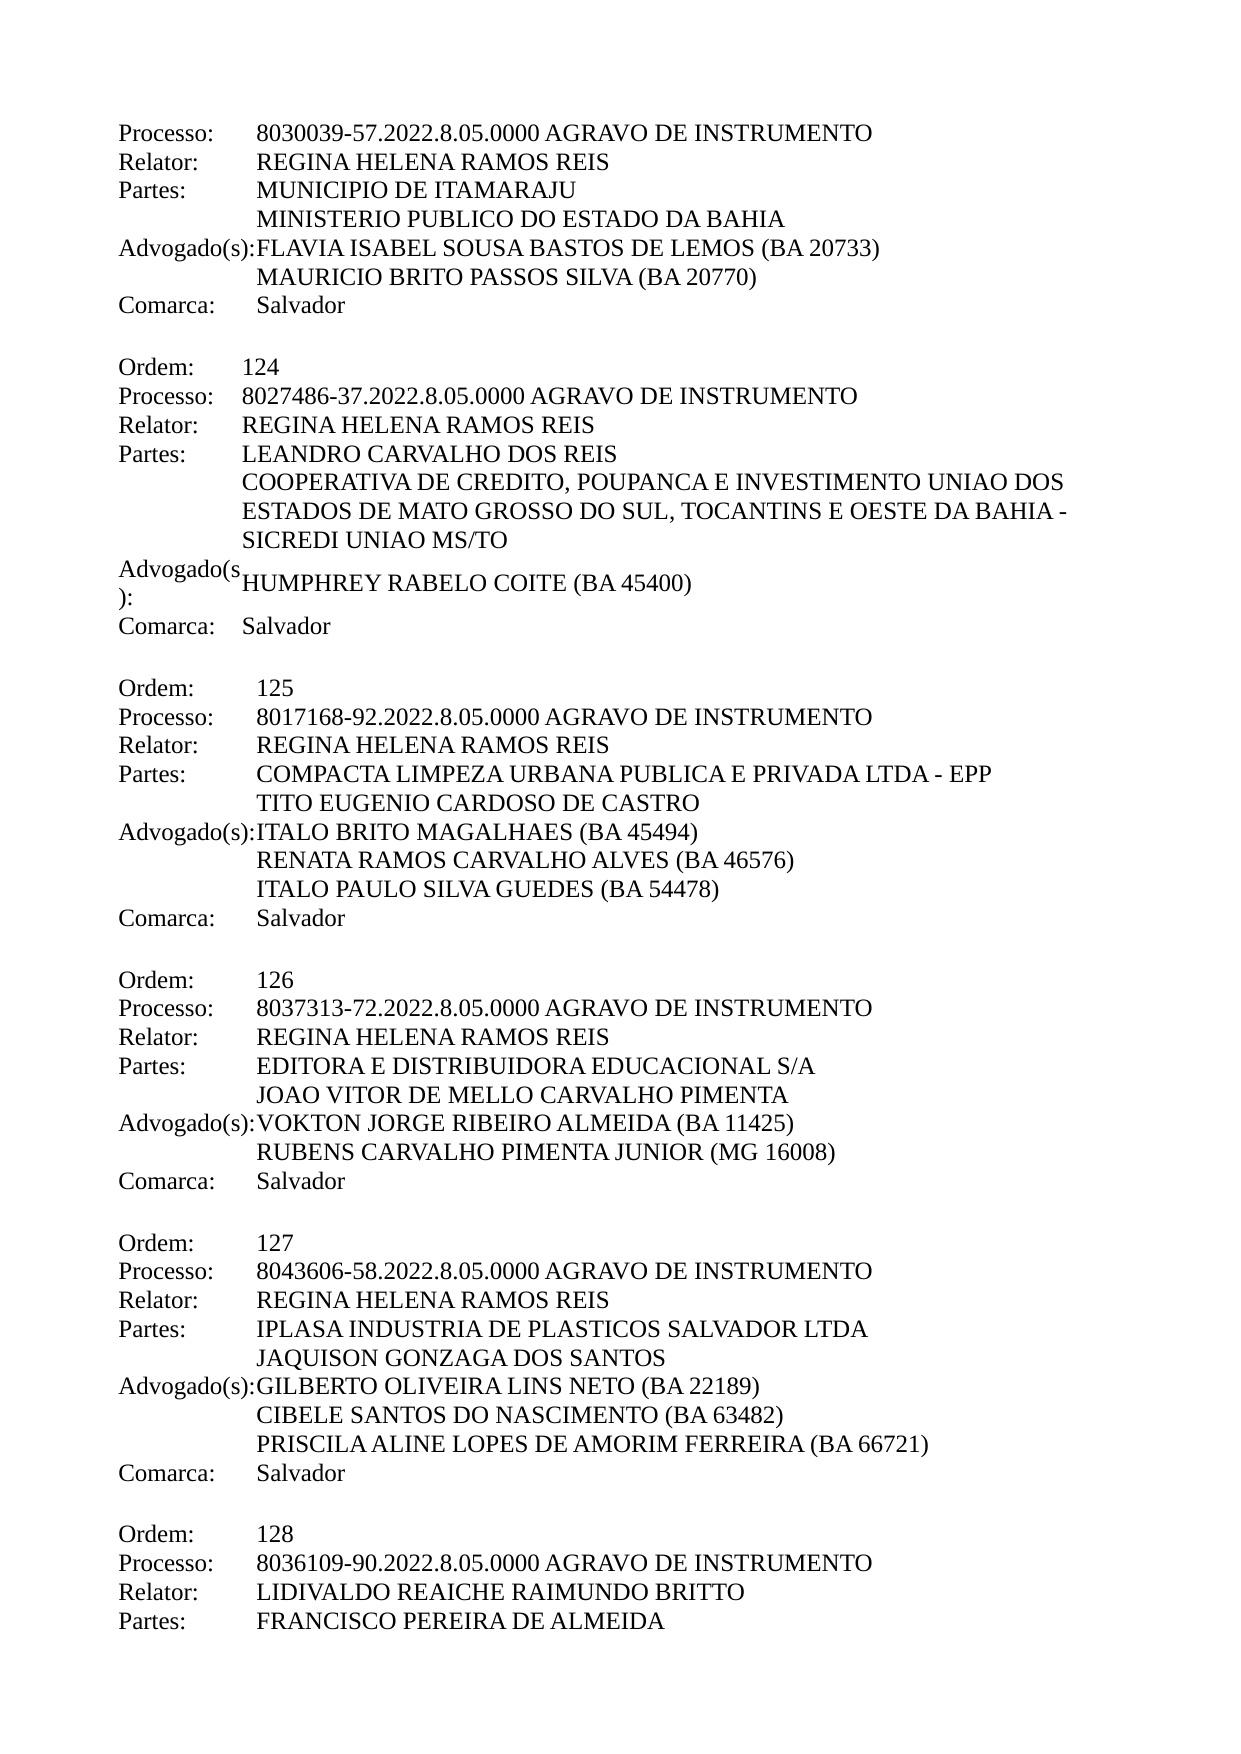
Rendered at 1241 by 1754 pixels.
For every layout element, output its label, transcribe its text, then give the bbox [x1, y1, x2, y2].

table_cell FLAVIA ISABEL SOUSA BASTOS DE LEMOS (BA 20733) [256, 233, 889, 262]
table_cell MAURICIO BRITO PASSOS SILVA (BA 20770) [256, 262, 889, 291]
table_cell 8043606-58.2022.8.05.0000 AGRAVO DE INSTRUMENTO [256, 1256, 939, 1285]
table_cell Partes: [118, 1051, 256, 1080]
table_cell LEANDRO CARVALHO DOS REIS [242, 439, 1122, 467]
table_header 127 [256, 1228, 939, 1256]
table_header 126 [256, 965, 877, 993]
table_cell [118, 874, 256, 903]
table_cell Processo: [118, 1256, 256, 1285]
table_cell COMPACTA LIMPEZA URBANA PUBLICA E PRIVADA LTDA - EPP [256, 759, 1006, 788]
table_header 128 [256, 1520, 877, 1548]
table_cell Salvador [242, 611, 1122, 640]
table_cell ITALO PAULO SILVA GUEDES (BA 54478) [256, 874, 1006, 903]
table_cell Processo: [118, 118, 256, 147]
table_cell COOPERATIVA DE CREDITO, POUPANCA E INVESTIMENTO UNIAO DOS ESTADOS DE MATO GROSSO DO SUL, TOCANTINS E OESTE DA BAHIA - SICREDI UNIAO MS/TO [242, 468, 1122, 554]
table_cell Salvador [256, 1458, 939, 1486]
table_cell JAQUISON GONZAGA DOS SANTOS [256, 1343, 939, 1371]
table_cell Partes: [118, 439, 242, 467]
table_cell Comarca: [118, 1166, 256, 1195]
table_cell CIBELE SANTOS DO NASCIMENTO (BA 63482) [256, 1400, 939, 1429]
table_header Ordem: [118, 1520, 256, 1548]
table_cell Relator: [118, 1022, 256, 1051]
table_cell FRANCISCO PEREIRA DE ALMEIDA [256, 1606, 877, 1634]
table_cell Relator: [118, 1285, 256, 1314]
table_cell Comarca: [118, 291, 256, 319]
table_cell JOAO VITOR DE MELLO CARVALHO PIMENTA [256, 1080, 877, 1108]
table_cell MINISTERIO PUBLICO DO ESTADO DA BAHIA [256, 204, 889, 233]
table_cell REGINA HELENA RAMOS REIS [256, 730, 1006, 759]
table_cell GILBERTO OLIVEIRA LINS NETO (BA 22189) [256, 1371, 939, 1400]
table_cell RENATA RAMOS CARVALHO ALVES (BA 46576) [256, 845, 1006, 874]
table_cell Partes: [118, 1606, 256, 1634]
table_cell [118, 1137, 256, 1166]
table_cell [118, 1429, 256, 1458]
table_cell [118, 1400, 256, 1429]
table_cell 8037313-72.2022.8.05.0000 AGRAVO DE INSTRUMENTO [256, 994, 877, 1022]
table_header 124 [242, 353, 1122, 381]
table_cell Relator: [118, 730, 256, 759]
table_cell Partes: [118, 176, 256, 204]
table_header Ordem: [118, 353, 242, 381]
table_cell Processo: [118, 1548, 256, 1577]
table_cell Partes: [118, 759, 256, 788]
table_cell Partes: [118, 1314, 256, 1343]
table_cell Comarca: [118, 611, 242, 640]
table_cell 8036109-90.2022.8.05.0000 AGRAVO DE INSTRUMENTO [256, 1548, 877, 1577]
table_cell Advogado(s): [118, 1109, 256, 1137]
table_cell [118, 1080, 256, 1108]
table_cell VOKTON JORGE RIBEIRO ALMEIDA (BA 11425) [256, 1109, 877, 1137]
table_cell [118, 204, 256, 233]
table_cell Comarca: [118, 903, 256, 932]
table_header Ordem: [118, 673, 256, 702]
table_cell Salvador [256, 291, 889, 319]
table_cell Processo: [118, 381, 242, 410]
table_header Ordem: [118, 965, 256, 993]
table_cell Processo: [118, 994, 256, 1022]
table_cell 8017168-92.2022.8.05.0000 AGRAVO DE INSTRUMENTO [256, 702, 1006, 730]
table_cell 8027486-37.2022.8.05.0000 AGRAVO DE INSTRUMENTO [242, 381, 1122, 410]
table_cell Relator: [118, 147, 256, 176]
table_cell Comarca: [118, 1458, 256, 1486]
table_cell RUBENS CARVALHO PIMENTA JUNIOR (MG 16008) [256, 1137, 877, 1166]
table_cell REGINA HELENA RAMOS REIS [256, 147, 889, 176]
table_cell Relator: [118, 410, 242, 439]
table_cell REGINA HELENA RAMOS REIS [242, 410, 1122, 439]
table_cell Advogado(s): [118, 554, 242, 611]
table_cell Salvador [256, 903, 1006, 932]
table_header Ordem: [118, 1228, 256, 1256]
table_cell EDITORA E DISTRIBUIDORA EDUCACIONAL S/A [256, 1051, 877, 1080]
table_cell 8030039-57.2022.8.05.0000 AGRAVO DE INSTRUMENTO [256, 118, 889, 147]
table_cell [118, 262, 256, 291]
table_cell Processo: [118, 702, 256, 730]
table_cell LIDIVALDO REAICHE RAIMUNDO BRITTO [256, 1577, 877, 1606]
table_cell Relator: [118, 1577, 256, 1606]
table_cell HUMPHREY RABELO COITE (BA 45400) [242, 554, 1122, 611]
table_cell [118, 788, 256, 817]
table_cell ITALO BRITO MAGALHAES (BA 45494) [256, 817, 1006, 845]
table_cell REGINA HELENA RAMOS REIS [256, 1022, 877, 1051]
table_cell [118, 845, 256, 874]
table_cell TITO EUGENIO CARDOSO DE CASTRO [256, 788, 1006, 817]
table_cell PRISCILA ALINE LOPES DE AMORIM FERREIRA (BA 66721) [256, 1429, 939, 1458]
table_cell [118, 1343, 256, 1371]
table_cell IPLASA INDUSTRIA DE PLASTICOS SALVADOR LTDA [256, 1314, 939, 1343]
table_cell Advogado(s): [118, 817, 256, 845]
table_cell Advogado(s): [118, 1371, 256, 1400]
table_cell MUNICIPIO DE ITAMARAJU [256, 176, 889, 204]
table_cell Advogado(s): [118, 233, 256, 262]
table_cell REGINA HELENA RAMOS REIS [256, 1285, 939, 1314]
table_cell Salvador [256, 1166, 877, 1195]
table_header 125 [256, 673, 1006, 702]
table_cell [118, 468, 242, 554]
